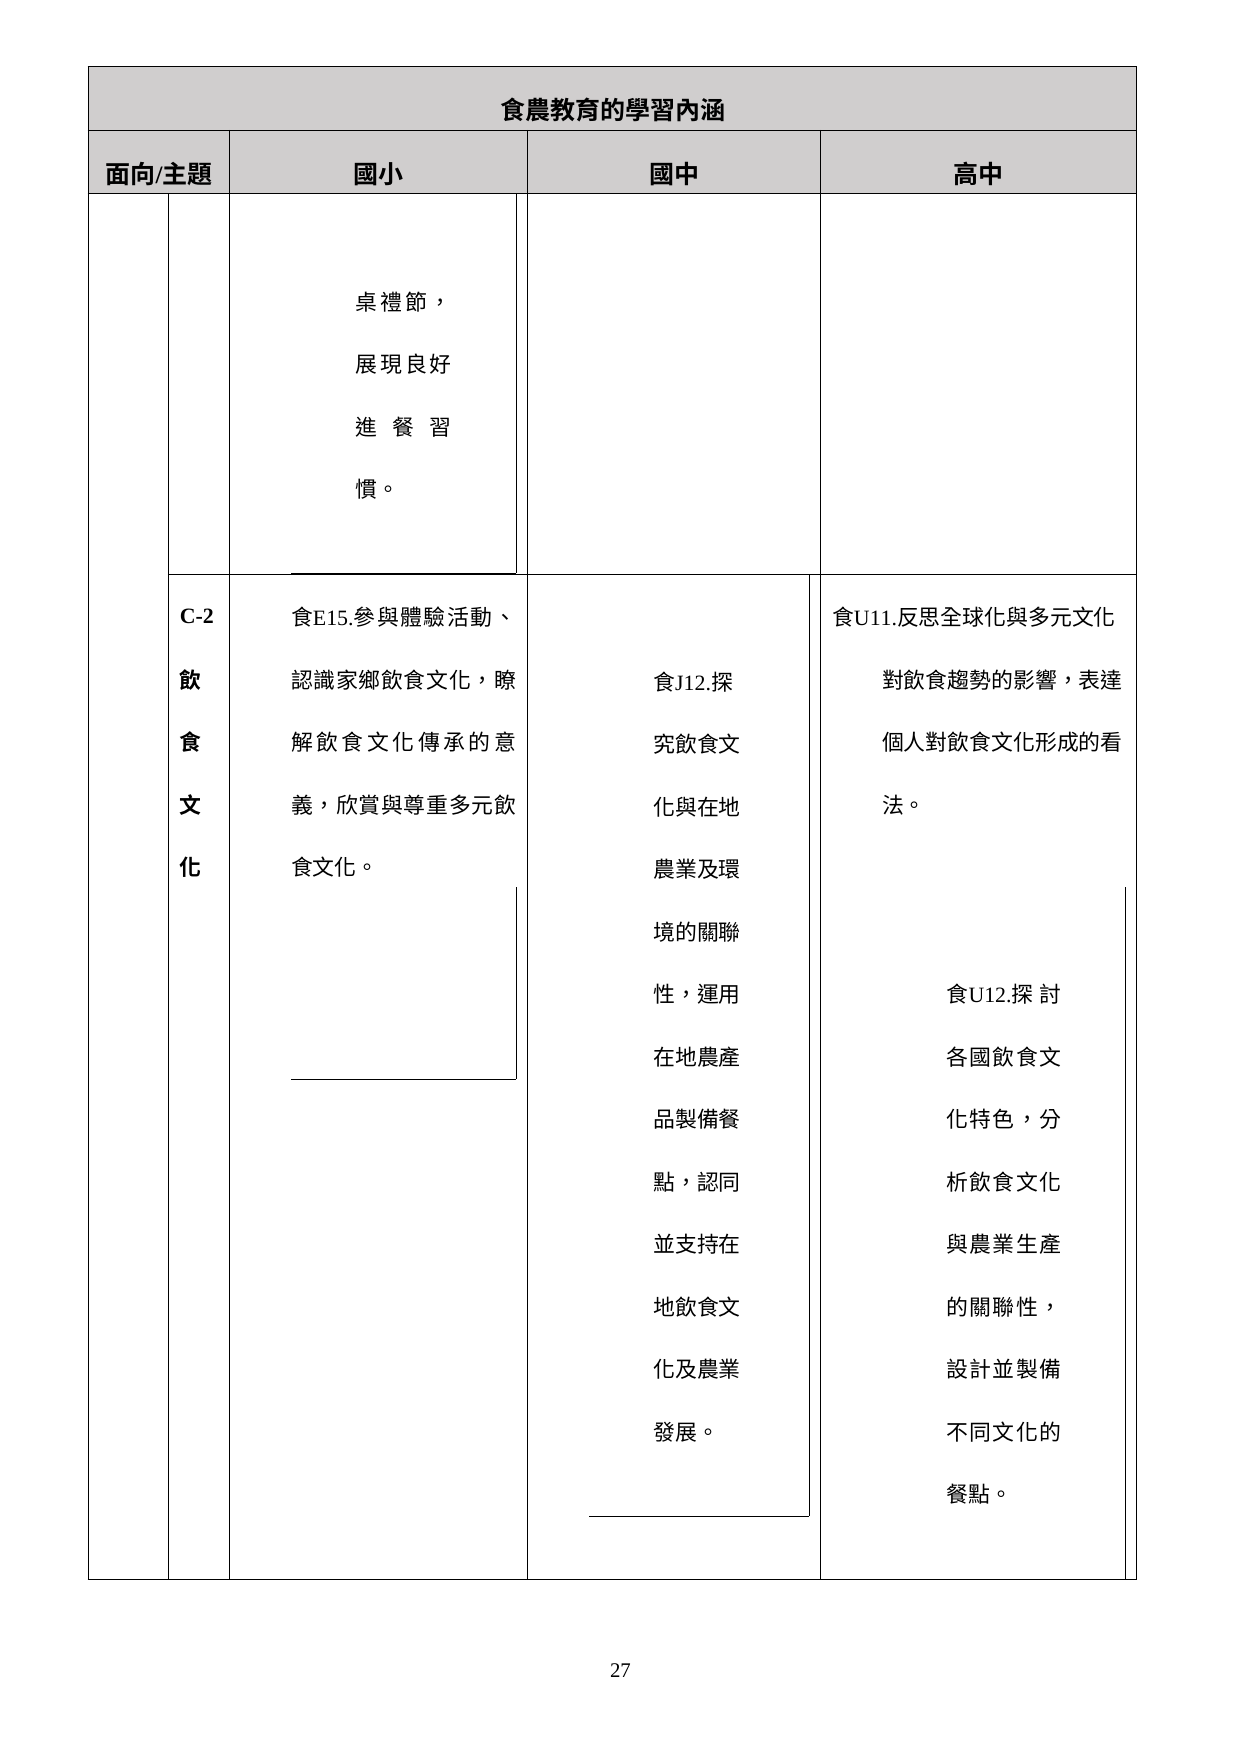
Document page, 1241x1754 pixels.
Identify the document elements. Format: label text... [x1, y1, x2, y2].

table_cell 高中 [821, 131, 1136, 193]
table_cell [89, 194, 168, 1579]
table_cell 了解飲食對個人的重要性，培養並展現食物選擇能力。 樂於與他人共食，展現分享的情懷，增進與家人、朋友和諧相處的關係。 了解食物來源及餐食製備過程中的辛勞，養成惜食與感恩的情懷。 認識基本餐桌禮節，展現良好進餐習慣。 [517, 194, 527, 573]
table_header 食農教育的學習內涵 [89, 67, 1136, 130]
table_cell [528, 194, 820, 573]
table_cell 探究飲食文化與在地農業及環境的關聯性，運用在地農產品製備餐點，認同並支持在地飲食文化及農業發展。 [528, 575, 820, 1579]
table_cell 了解飲食對個人的重要性，培養並展現食物選擇能力。 樂於與他人共食，展現分享的情懷，增進與家人、朋友和諧相處的關係。 了解食物來源及餐食製備過程中的辛勞，養成惜食與感恩的情懷。 認識基本餐桌禮節，展現良好進餐習慣。 [230, 194, 516, 573]
table_cell [821, 194, 1136, 573]
table_cell 參與體驗活動、認識家鄉飲食文化，瞭解飲食文化傳承的意義，欣賞與尊重多元飲食文化。 [230, 575, 527, 1579]
table_cell 面向/主題 [89, 131, 229, 193]
table_cell C-2 飲 食 文 化 [169, 575, 229, 1579]
table_cell [169, 194, 229, 573]
table_cell 國小 [230, 131, 527, 193]
table_cell 國中 [528, 131, 820, 193]
table_cell 反思全球化與多元文化對飲食趨勢的影響，表達個人對飲食文化形成的看法。 探討各國飲食文化特色，分析飲食文化與農業生產的關聯性，設計並製備不同文化的餐點。 [821, 575, 1136, 1579]
